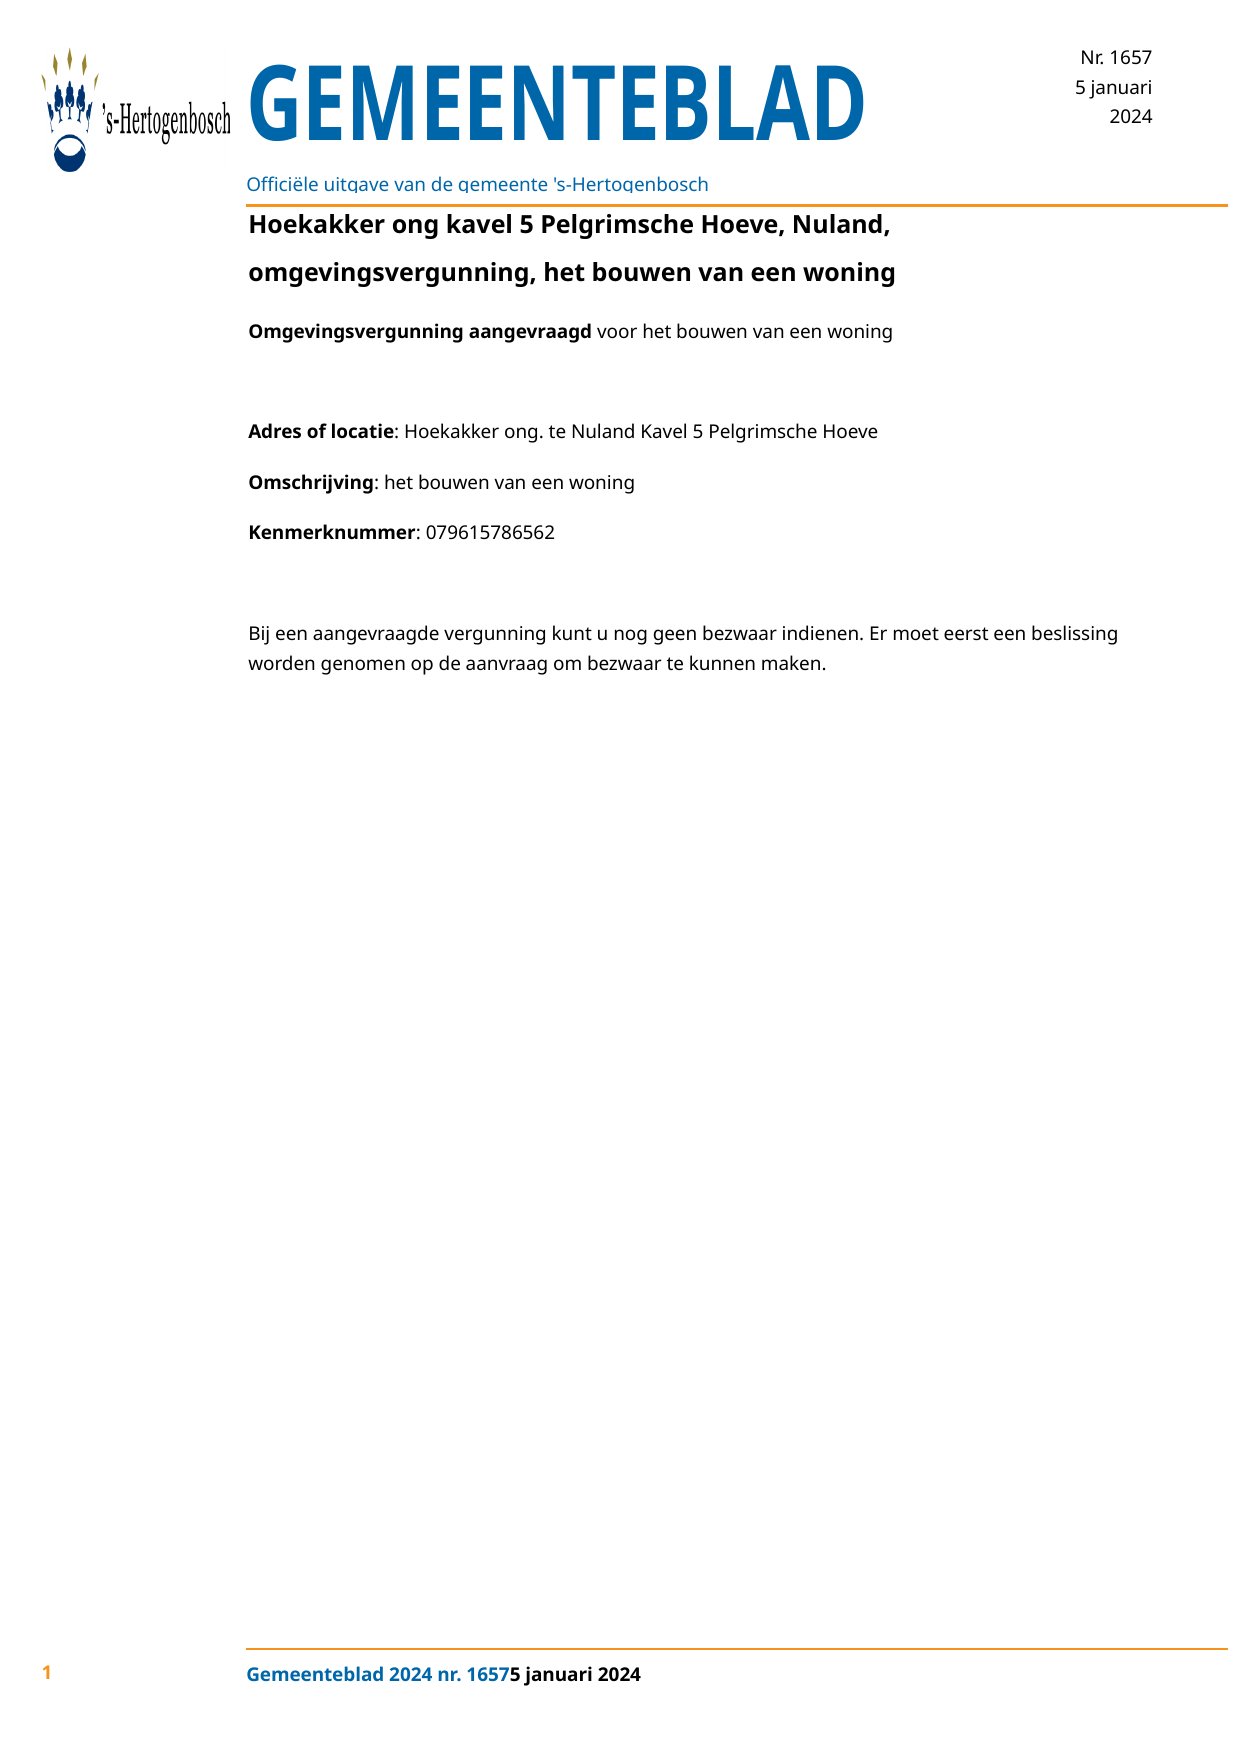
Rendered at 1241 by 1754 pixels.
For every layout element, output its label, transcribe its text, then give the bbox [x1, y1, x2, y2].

picture [41, 47, 231, 172]
text Kenmerknummer: 079615786562 [248, 519, 1152, 545]
text Omschrijving: het bouwen van een woning [248, 469, 1152, 495]
text Adres of locatie: Hoekakker ong. te Nuland Kavel 5 Pelgrimsche Hoeve [248, 419, 1152, 444]
text Hoekakker ong kavel 5 Pelgrimsche Hoeve, Nuland, omgevingsvergunning, het bouwen van een woning [248, 207, 1152, 288]
text Omgevingsvergunning aangevraagd voor het bouwen van een woning [248, 318, 1152, 344]
text Bij een aangevraagde vergunning kunt u nog geen bezwaar indienen. Er moet eerst een beslissing worden genomen op de aanvraag om bezwaar te kunnen maken. [248, 620, 1152, 676]
